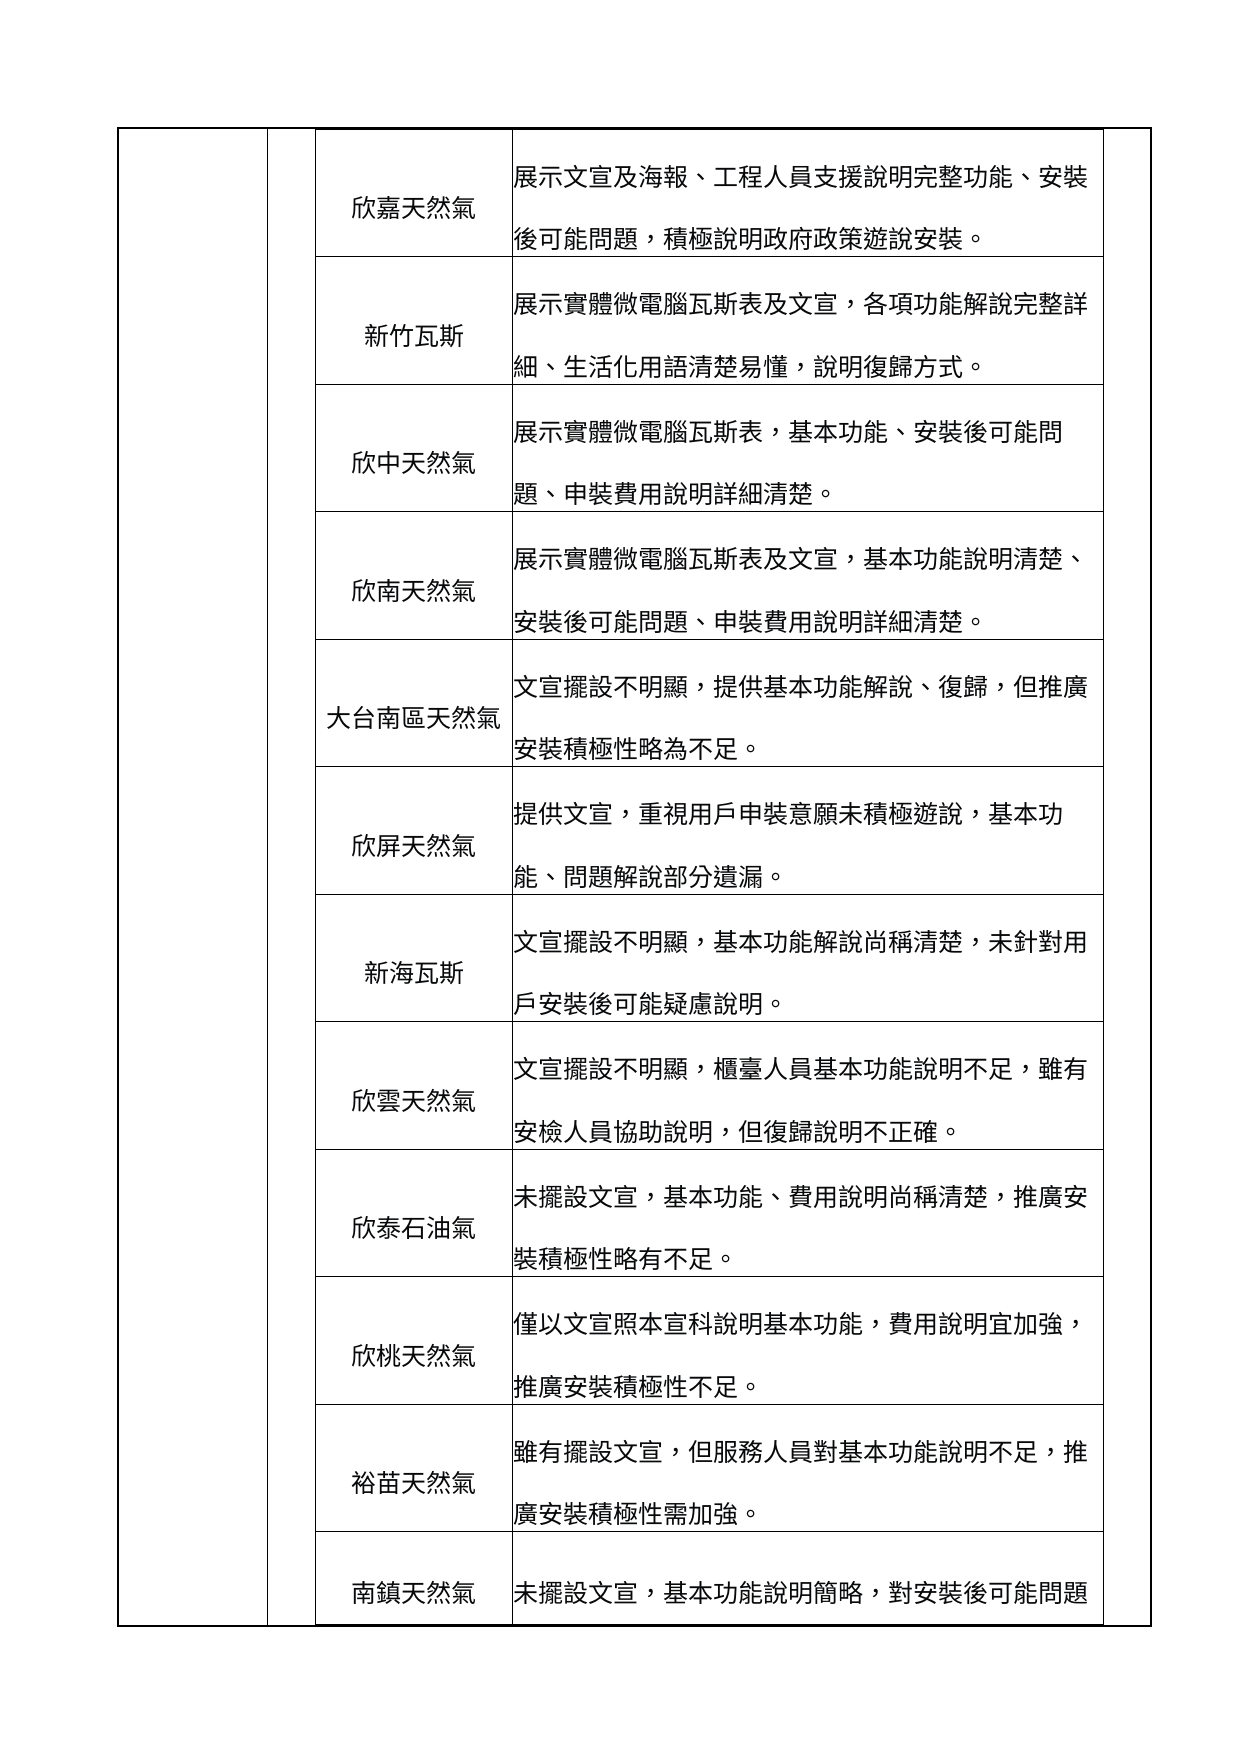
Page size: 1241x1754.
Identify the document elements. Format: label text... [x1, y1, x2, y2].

table_cell 南鎮天然氣 [316, 1532, 512, 1624]
table_cell 展示實體微電腦瓦斯表及文宣，基本功能說明清楚、安裝後可能問題、申裝費用說明詳細清楚。 [513, 512, 1103, 638]
table_cell 未擺設文宣，基本功能說明簡略，對安裝後可能問題 [513, 1532, 1103, 1624]
table_cell 欣屏天然氣 [316, 767, 512, 893]
table_cell 欣南天然氣 [316, 512, 512, 638]
table_cell 未擺設文宣，基本功能、費用說明尚稱清楚，推廣安裝積極性略有不足。 [513, 1150, 1103, 1276]
table_cell 欣泰石油氣 [316, 1150, 512, 1276]
table_cell [119, 129, 267, 1625]
table_cell 欣嘉天然氣 [316, 130, 512, 256]
table_cell 裕苗天然氣 [316, 1405, 512, 1531]
table_cell 文宣擺設不明顯，提供基本功能解說、復歸，但推廣安裝積極性略為不足。 [513, 640, 1103, 766]
table_cell 展示實體微電腦瓦斯表及文宣，各項功能解說完整詳細、生活化用語清楚易懂，說明復歸方式。 [513, 257, 1103, 383]
table_cell 欣雲天然氣 [316, 1022, 512, 1148]
table_cell 展示文宣及海報、工程人員支援說明完整功能、安裝後可能問題，積極說明政府政策遊說安裝。 [513, 130, 1103, 256]
table_cell 新竹瓦斯 [316, 257, 512, 383]
table_cell 僅以文宣照本宣科說明基本功能，費用說明宜加強，推廣安裝積極性不足。 [513, 1277, 1103, 1403]
table_cell 展示實體微電腦瓦斯表，基本功能、安裝後可能問題、申裝費用說明詳細清楚。 [513, 385, 1103, 511]
table_cell 文宣擺設不明顯，基本功能解說尚稱清楚，未針對用戶安裝後可能疑慮說明。 [513, 895, 1103, 1021]
table_cell 欣桃天然氣 [316, 1277, 512, 1403]
table_cell 欣中天然氣 [316, 385, 512, 511]
table_cell 提供文宣，重視用戶申裝意願未積極遊說，基本功能、問題解說部分遺漏。 [513, 767, 1103, 893]
table_cell 雖有擺設文宣，但服務人員對基本功能說明不足，推廣安裝積極性需加強。 [513, 1405, 1103, 1531]
table_cell [268, 129, 315, 1625]
table_cell [1104, 129, 1150, 1625]
table_cell 新海瓦斯 [316, 895, 512, 1021]
table_cell 文宣擺設不明顯，櫃臺人員基本功能說明不足，雖有安檢人員協助說明，但復歸說明不正確。 [513, 1022, 1103, 1148]
table_cell 大台南區天然氣 [316, 640, 512, 766]
